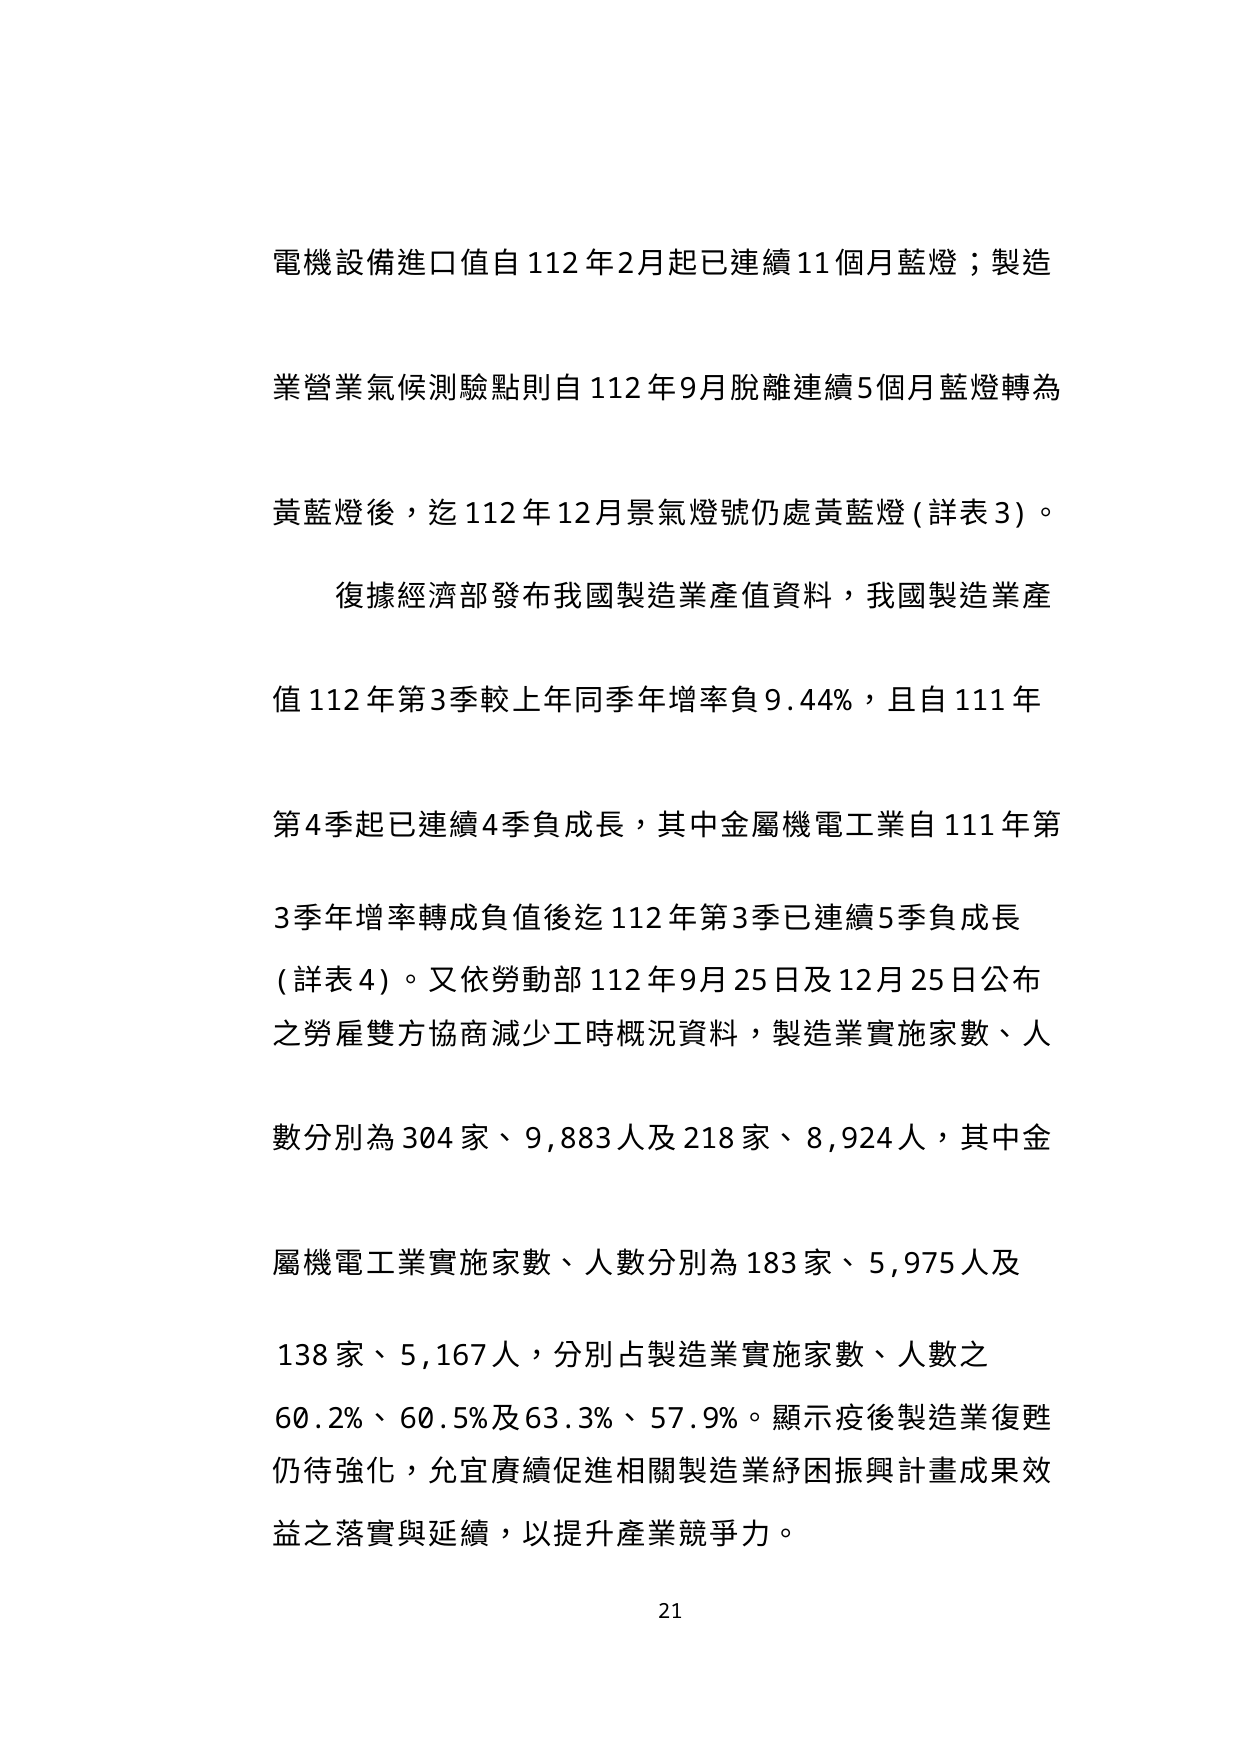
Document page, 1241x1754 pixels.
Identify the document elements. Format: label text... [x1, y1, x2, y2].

text 電機設備進口值自112年2月起已連續11個月藍燈；製造業營業氣候測驗點則自112年9月脫離連續5個月藍燈轉為黃藍燈後，迄112年12月景氣燈號仍處黃藍燈(詳表3)。 [266, 177, 1063, 552]
text 復據經濟部發布我國製造業產值資料，我國製造業產值112年第3季較上年同季年增率負9.44%，且自111年第4季起已連續4季負成長，其中金屬機電工業自111年第3季年增率轉成負值後迄112年第3季已連續5季負成長(詳表4)。又依勞動部112年9月25日及12月25日公布之勞雇雙方協商減少工時概況資料，製造業實施家數、人數分別為304家、9,883人及218家、8,924人，其中金屬機電工業實施家數、人數分別為183家、5,975人及138家、5,167人，分別占製造業實施家數、人數之60.2%、60.5%及63.3%、57.9%。顯示疫後製造業復甦仍待強化，允宜賡續促進相關製造業紓困振興計畫成果效益之落實與延續，以提升產業競爭力。 [266, 552, 1063, 1552]
